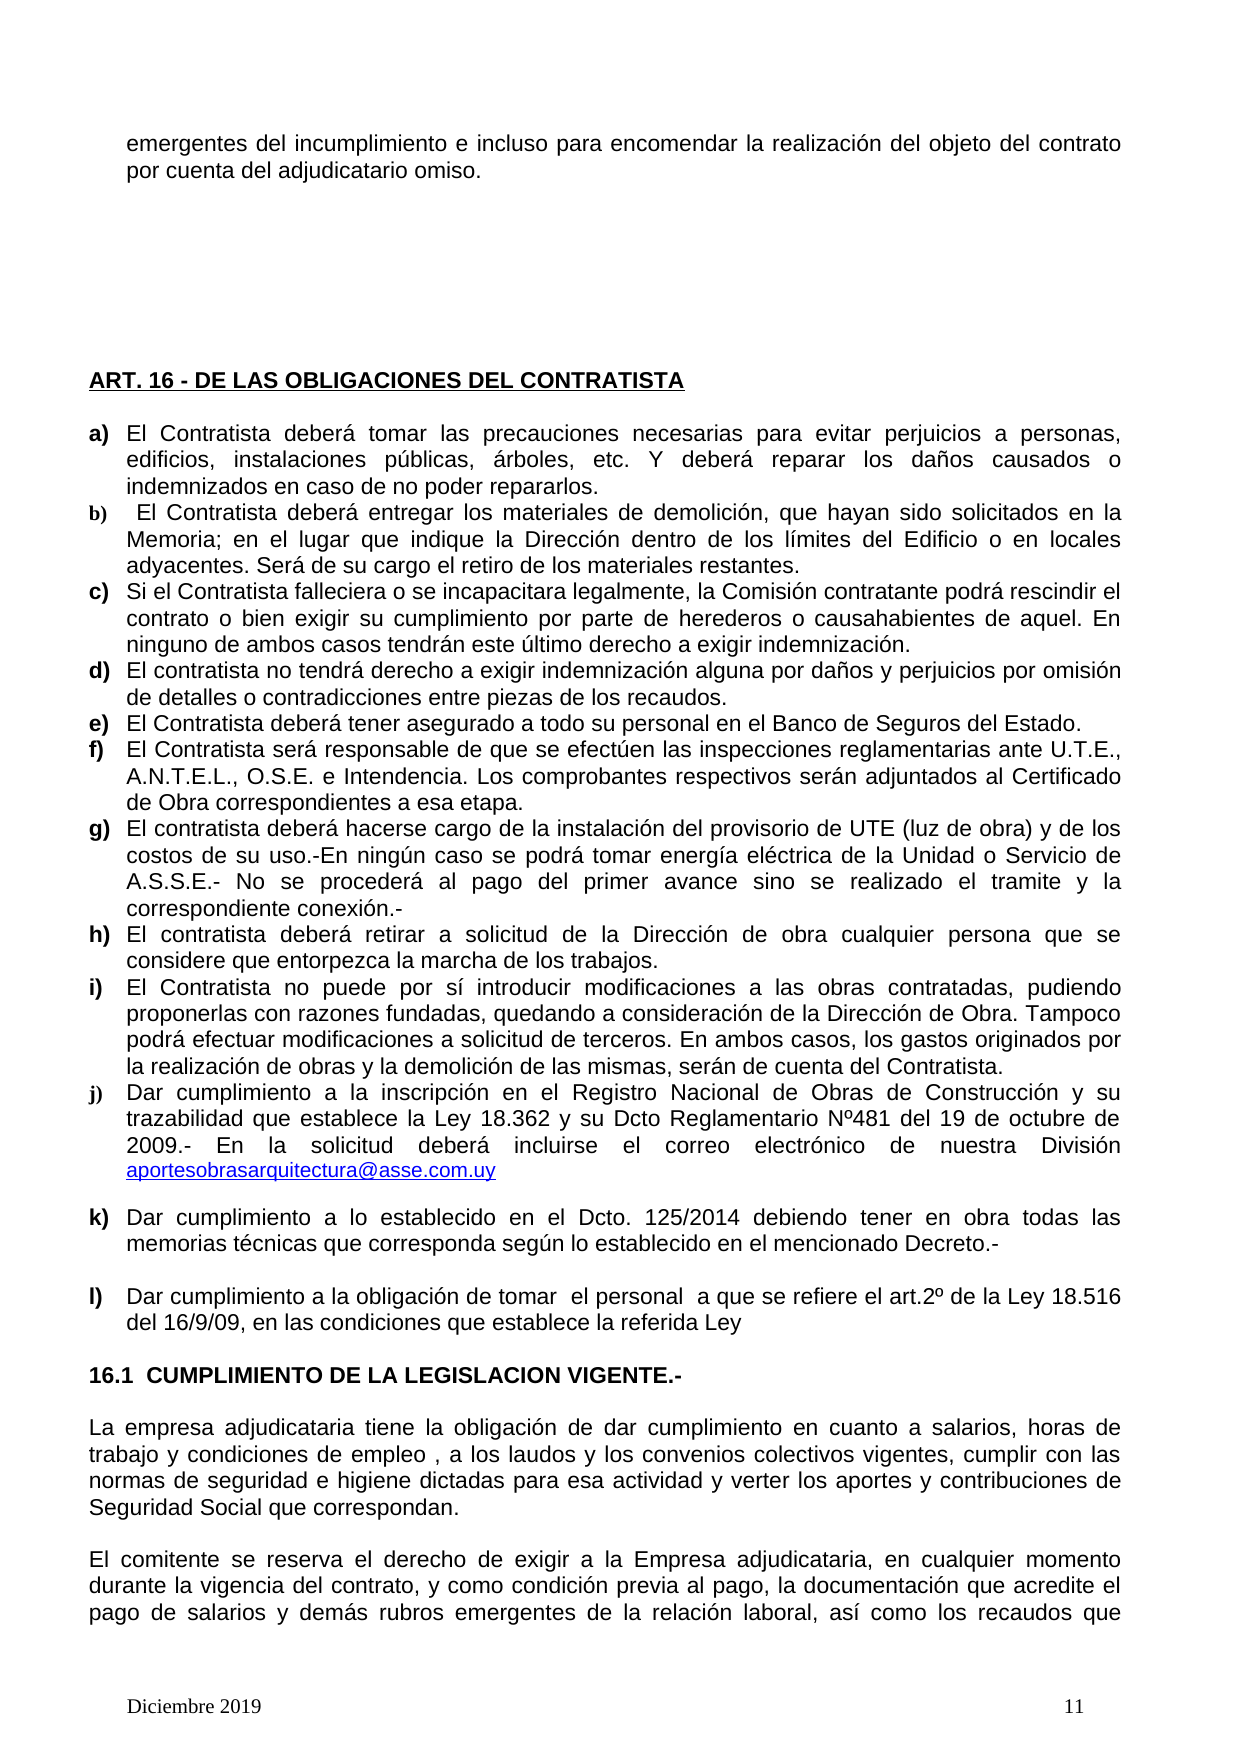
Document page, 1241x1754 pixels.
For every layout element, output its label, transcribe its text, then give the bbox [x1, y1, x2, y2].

list Si el Contratista falleciera o se incapacitara legalmente, la Comisión contratante podrá rescindir el contrato o bien exigir su cumplimiento por parte de herederos o causahabientes de aquel. En ninguno de ambos casos tendrán este último derecho a exigir indemnización. [89, 578, 1122, 657]
list El contratista no tendrá derecho a exigir indemnización alguna por daños y perjuicios por omisión de detalles o contradicciones entre piezas de los recaudos. [89, 657, 1122, 710]
list El contratista deberá retirar a solicitud de la Dirección de obra cualquier persona que se considere que entorpezca la marcha de los trabajos. [89, 921, 1122, 973]
list El Contratista deberá tener asegurado a todo su personal en el Banco de Seguros del Estado. [89, 710, 1122, 736]
list El Contratista será responsable de que se efectúen las inspecciones reglamentarias ante U.T.E., A.N.T.E.L., O.S.E. e Intendencia. Los comprobantes respectivos serán adjuntados al Certificado de Obra correspondientes a esa etapa. [89, 736, 1122, 815]
list Dar cumplimiento a la obligación de tomar el personal a que se refiere el art.2º de la Ley 18.516 del 16/9/09, en las condiciones que establece la referida Ley [89, 1283, 1122, 1335]
text El comitente se reserva el derecho de exigir a la Empresa adjudicataria, en cualquier momento durante la vigencia del contrato, y como condición previa al pago, la documentación que acredite el pago de salarios y demás rubros emergentes de la relación laboral, así como los recaudos que [89, 1546, 1122, 1625]
text 16.1 CUMPLIMIENTO DE LA LEGISLACION VIGENTE.- [89, 1362, 1122, 1388]
text ART. 16 - DE LAS OBLIGACIONES DEL CONTRATISTA [89, 367, 1122, 394]
list El Contratista no puede por sí introducir modificaciones a las obras contratadas, pudiendo proponerlas con razones fundadas, quedando a consideración de la Dirección de Obra. Tampoco podrá efectuar modificaciones a solicitud de terceros. En ambos casos, los gastos originados por la realización de obras y la demolición de las mismas, serán de cuenta del Contratista. [89, 973, 1122, 1079]
list Dar cumplimiento a lo establecido en el Dcto. 125/2014 debiendo tener en obra todas las memorias técnicas que corresponda según lo establecido en el mencionado Decreto.- [89, 1203, 1122, 1256]
list El Contratista deberá entregar los materiales de demolición, que hayan sido solicitados en la Memoria; en el lugar que indique la Dirección dentro de los límites del Edificio o en locales adyacentes. Será de su cargo el retiro de los materiales restantes. [89, 499, 1122, 578]
list emergentes del incumplimiento e incluso para encomendar la realización del objeto del contrato por cuenta del adjudicatario omiso. [89, 130, 1122, 183]
list El Contratista deberá tomar las precauciones necesarias para evitar perjuicios a personas, edificios, instalaciones públicas, árboles, etc. Y deberá reparar los daños causados o indemnizados en caso de no poder repararlos. [89, 420, 1122, 499]
list El contratista deberá hacerse cargo de la instalación del provisorio de UTE (luz de obra) y de los costos de su uso.-En ningún caso se podrá tomar energía eléctrica de la Unidad o Servicio de A.S.S.E.- No se procederá al pago del primer avance sino se realizado el tramite y la correspondiente conexión.- [89, 815, 1122, 921]
text La empresa adjudicataria tiene la obligación de dar cumplimiento en cuanto a salarios, horas de trabajo y condiciones de empleo , a los laudos y los convenios colectivos vigentes, cumplir con las normas de seguridad e higiene dictadas para esa actividad y verter los aportes y contribuciones de Seguridad Social que correspondan. [89, 1414, 1122, 1520]
list Dar cumplimiento a la inscripción en el Registro Nacional de Obras de Construcción y su trazabilidad que establece la Ley 18.362 y su Dcto Reglamentario Nº481 del 19 de octubre de 2009.- En la solicitud deberá incluirse el correo electrónico de nuestra División aportesobrasarquitectura@asse.com.uy [89, 1079, 1122, 1182]
